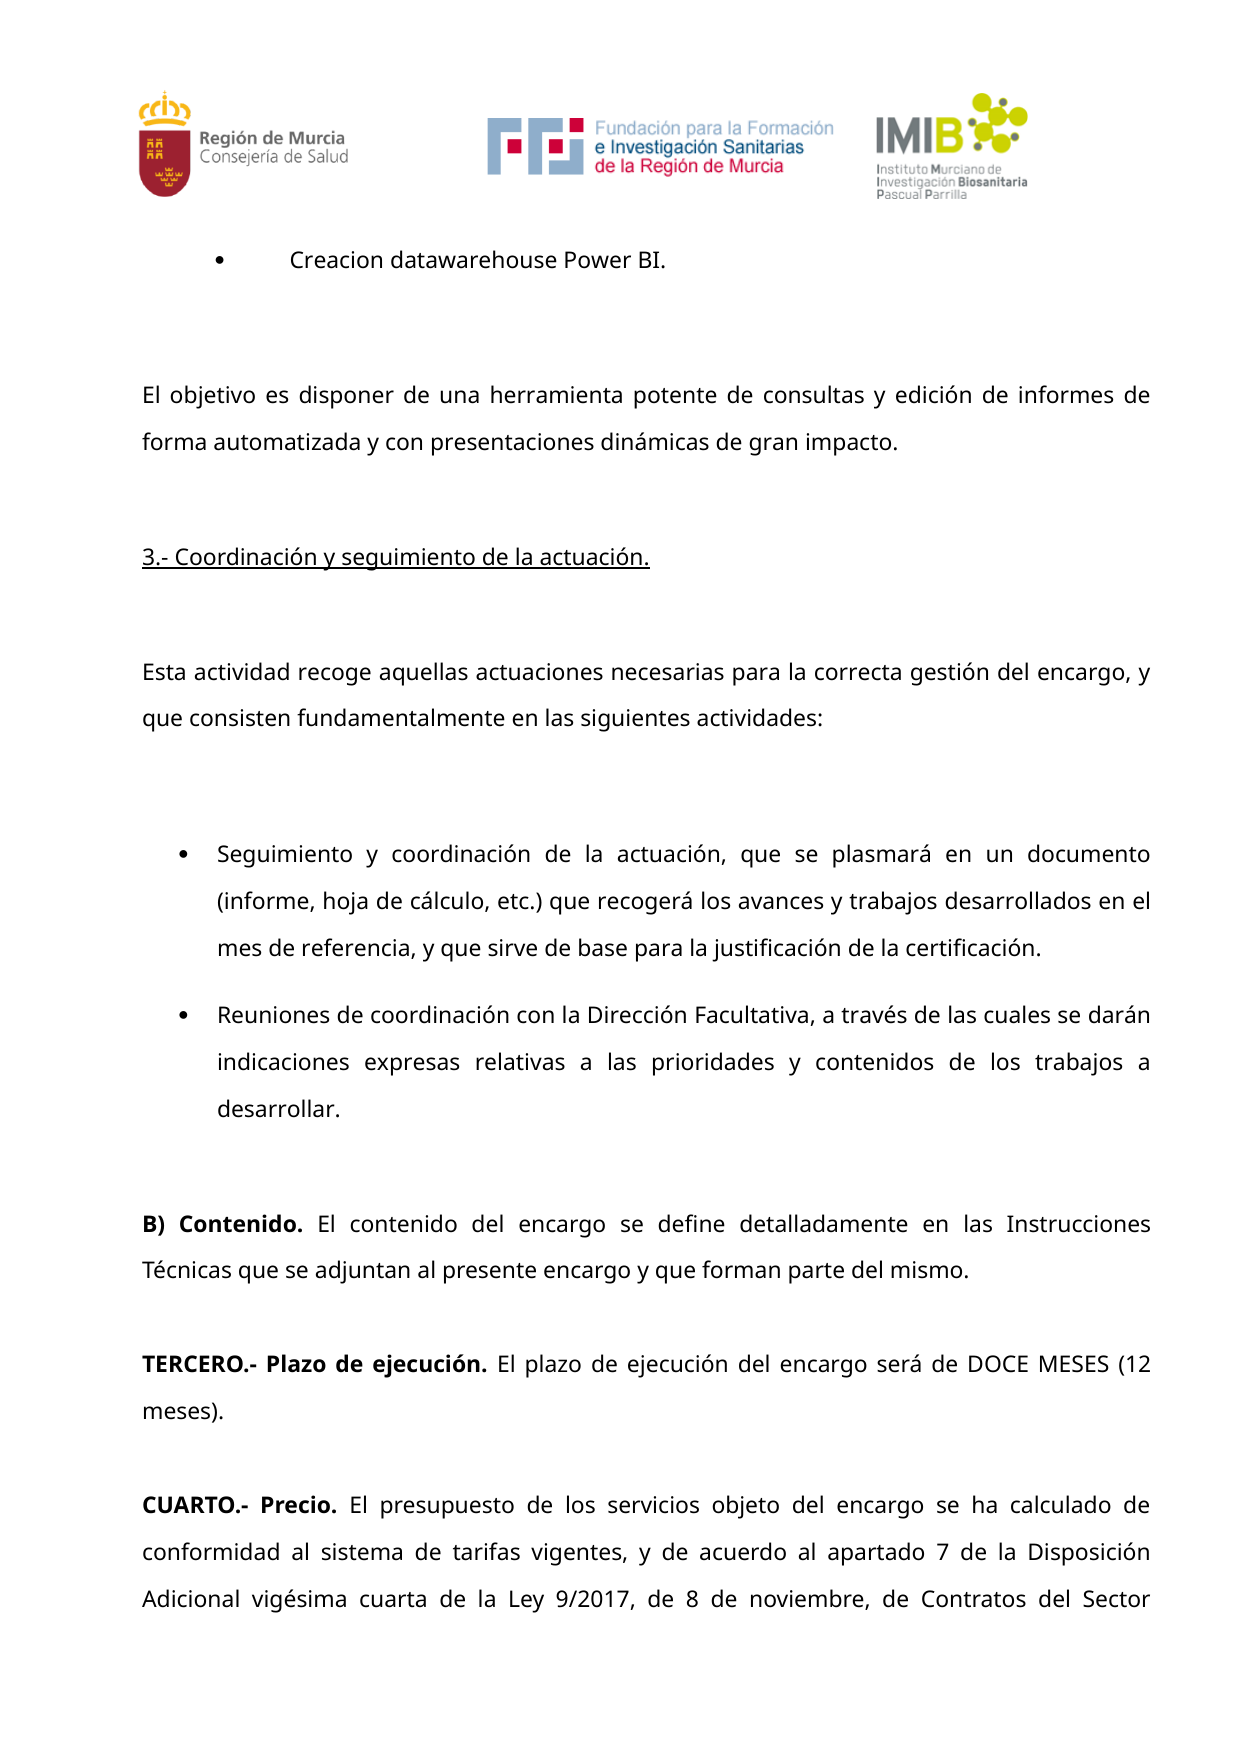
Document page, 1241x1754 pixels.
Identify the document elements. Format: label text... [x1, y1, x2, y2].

list Seguimiento y coordinación de la actuación, que se plasmará en un documento (informe, hoja de cálculo, etc.) que recogerá los avances y trabajos desarrollados en el mes de referencia, y que sirve de base para la justificación de la certificación. [179, 838, 1152, 963]
text CUARTO.- Precio. El presupuesto de los servicios objeto del encargo se ha calculado de conformidad al sistema de tarifas vigentes, y de acuerdo al apartado 7 de la Disposición Adicional vigésima cuarta de la Ley 9/2017, de 8 de noviembre, de Contratos del Sector [142, 1489, 1152, 1614]
list El objetivo es disponer de una herramienta potente de consultas y edición de informes de forma automatizada y con presentaciones dinámicas de gran impacto. [142, 379, 1152, 457]
list Creacion datawarehouse Power BI. [216, 244, 1152, 275]
list Reuniones de coordinación con la Dirección Facultativa, a través de las cuales se darán indicaciones expresas relativas a las prioridades y contenidos de los trabajos a desarrollar. [179, 999, 1152, 1124]
text 3.- Coordinación y seguimiento de la actuación. [142, 541, 1152, 572]
list Esta actividad recoge aquellas actuaciones necesarias para la correcta gestión del encargo, y que consisten fundamentalmente en las siguientes actividades: [142, 655, 1152, 733]
text B) Contenido. El contenido del encargo se define detalladamente en las Instrucciones Técnicas que se adjuntan al presente encargo y que forman parte del mismo. [142, 1207, 1152, 1286]
text TERCERO.- Plazo de ejecución. El plazo de ejecución del encargo será de DOCE MESES (12 meses). [142, 1348, 1152, 1426]
